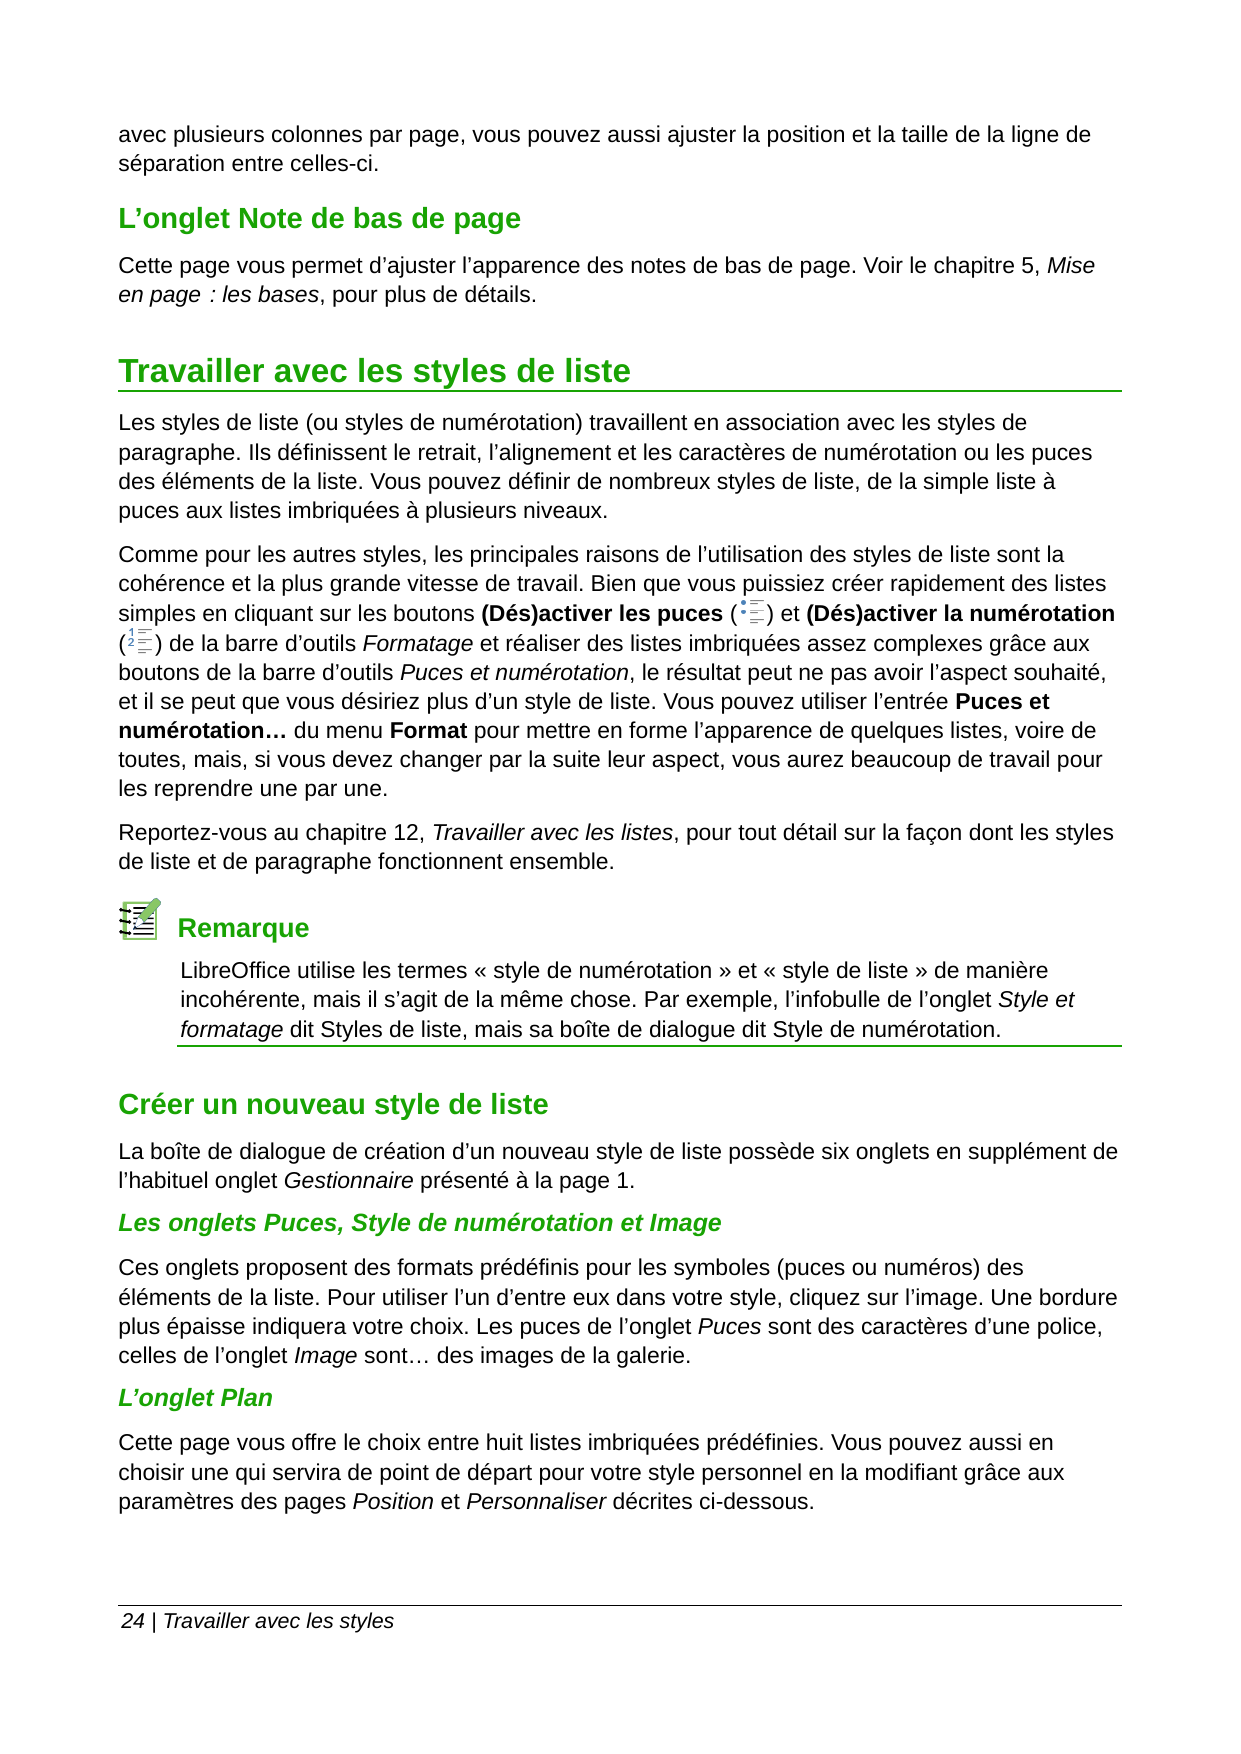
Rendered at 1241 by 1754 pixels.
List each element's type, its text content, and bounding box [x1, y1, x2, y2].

text avec plusieurs colonnes par page, vous pouvez aussi ajuster la position et la taille de la ligne de séparation entre celles-ci. [118, 118, 1122, 176]
text La boîte de dialogue de création d’un nouveau style de liste possède six onglets en supplément de l’habituel onglet Gestionnaire présenté à la page 1. [118, 1135, 1122, 1193]
text LibreOffice utilise les termes « style de numérotation » et « style de liste » de manière incohérente, mais il s’agit de la même chose. Par exemple, l’infobulle de l’onglet Style et formatage dit Styles de liste, mais sa boîte de dialogue dit Style de numérotation. [177, 951, 1122, 1045]
subtitle L’onglet Note de bas de page [118, 206, 1122, 235]
text Cette page vous permet d’ajuster l’apparence des notes de bas de page. Voir le chapitre 5, Mise en page : les bases, pour plus de détails. [118, 249, 1122, 308]
text Comme pour les autres styles, les principales raisons de l’utilisation des styles de liste sont la cohérence et la plus grande vitesse de travail. Bien que vous puissiez créer rapidement des listes simples en cliquant sur les boutons (Dés)activer les puces () et (Dés)activer la numérotation () de la barre d’outils Formatage et réaliser des listes imbriquées assez complexes grâce aux boutons de la barre d’outils Puces et numérotation, le résultat peut ne pas avoir l’aspect souhaité, et il se peut que vous désiriez plus d’un style de liste. Vous pouvez utiliser l’entrée Puces et numérotation… du menu Format pour mettre en forme l’apparence de quelques listes, voire de toutes, mais, si vous devez changer par la suite leur aspect, vous aurez beaucoup de travail pour les reprendre une par une. [118, 538, 1122, 802]
subtitle L’onglet Plan [118, 1383, 1122, 1412]
subtitle Travailler avec les styles de liste [118, 351, 1122, 390]
subtitle Créer un nouveau style de liste [118, 1091, 1122, 1120]
picture [125, 626, 155, 656]
text Cette page vous offre le choix entre huit listes imbriquées prédéfinies. Vous pouvez aussi en choisir une qui servira de point de départ pour votre style personnel en la modifiant grâce aux paramètres des pages Position et Personnaliser décrites ci-dessous. [118, 1427, 1122, 1514]
text Les styles de liste (ou styles de numérotation) travaillent en association avec les styles de paragraphe. Ils définissent le retrait, l’alignement et les caractères de numérotation ou les puces des éléments de la liste. Vous pouvez définir de nombreux styles de liste, de la simple liste à puces aux listes imbriquées à plusieurs niveaux. [118, 407, 1122, 523]
text Ces onglets proposent des formats prédéfinis pour les symboles (puces ou numéros) des éléments de la liste. Pour utiliser l’un d’entre eux dans votre style, cliquez sur l’image. Une bordure plus épaisse indiquera votre choix. Les puces de l’onglet Puces sont des caractères d’une police, celles de l’onglet Image sont… des images de la galerie. [118, 1252, 1122, 1368]
picture [737, 596, 767, 626]
list Remarque [118, 897, 1122, 943]
subtitle Les onglets Puces, Style de numérotation et Image [118, 1208, 1122, 1237]
text Reportez-vous au chapitre 12, Travailler avec les listes, pour tout détail sur la façon dont les styles de liste et de paragraphe fonctionnent ensemble. [118, 816, 1122, 875]
